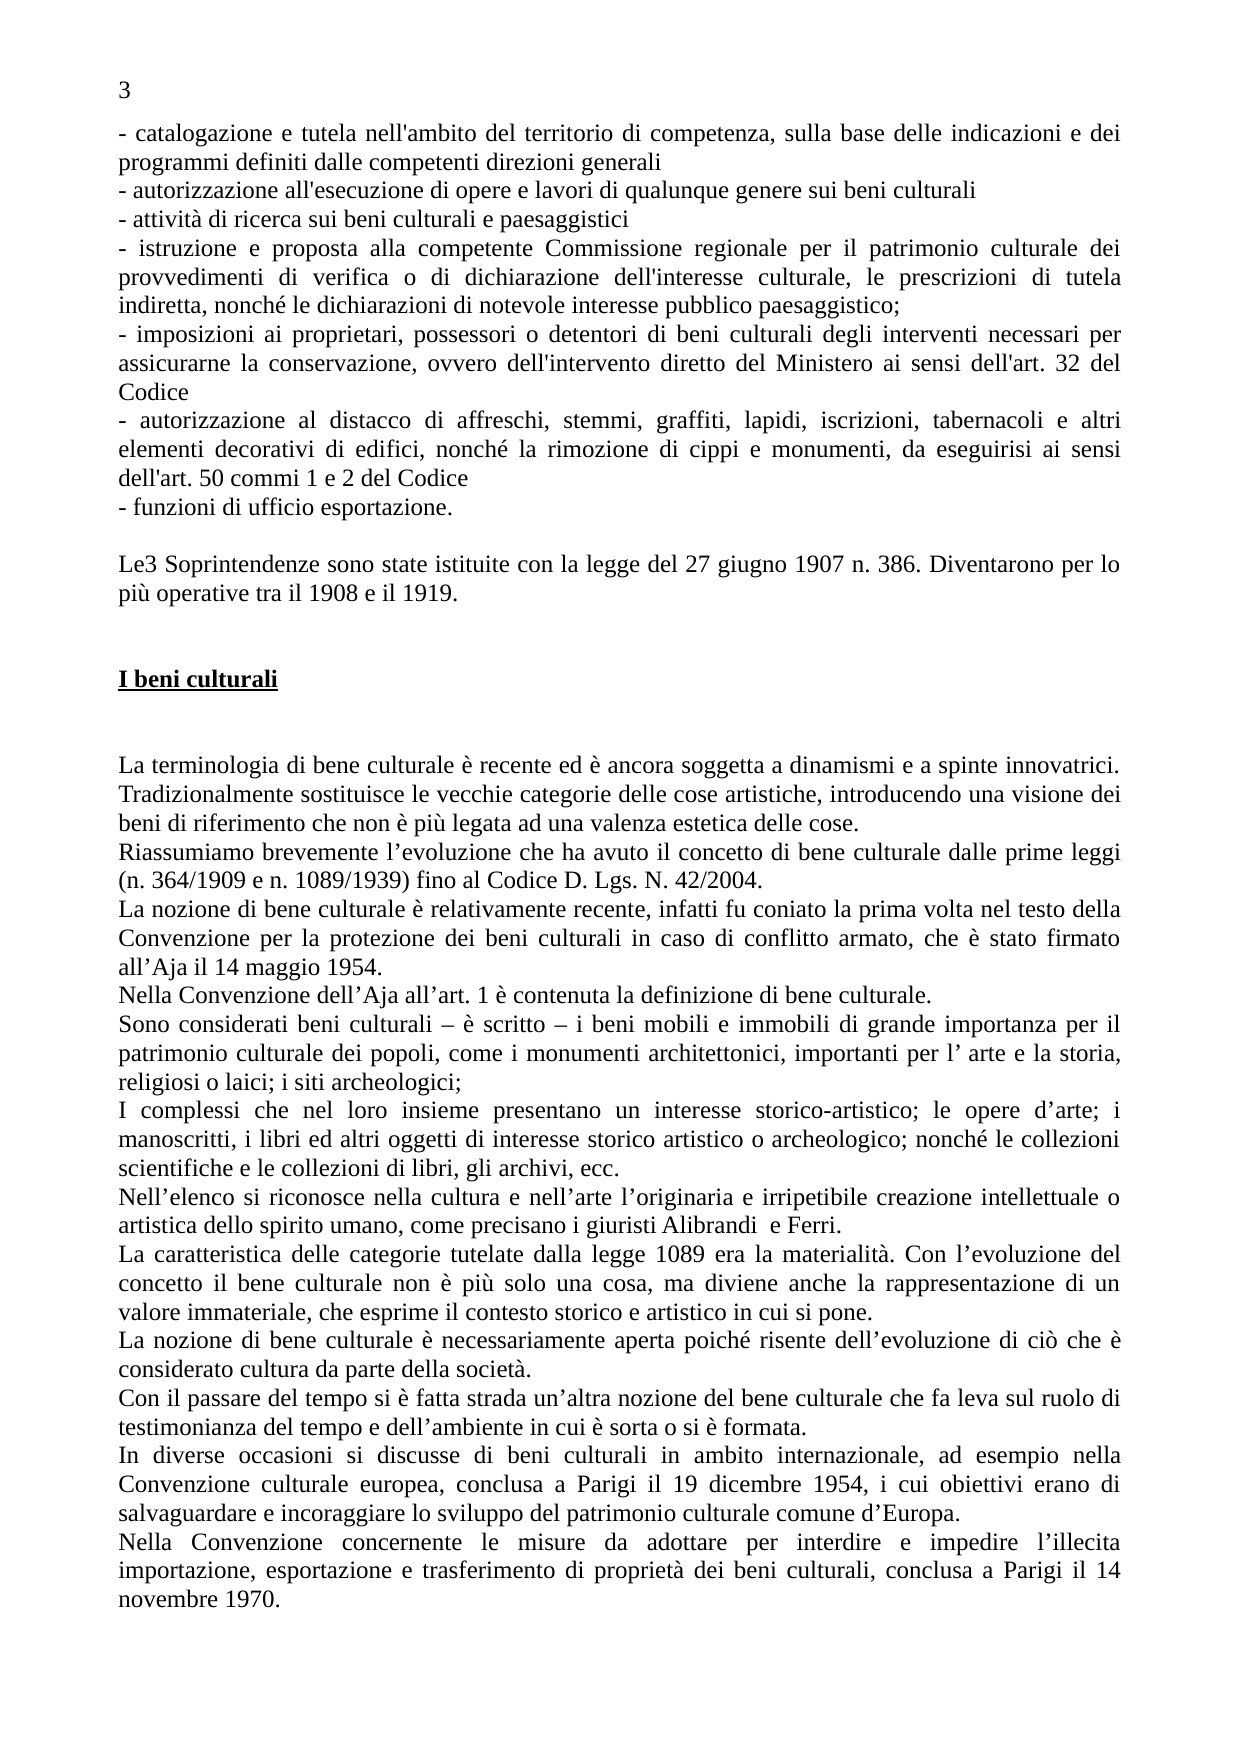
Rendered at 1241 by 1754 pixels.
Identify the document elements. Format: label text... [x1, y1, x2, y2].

text La nozione di bene culturale è relativamente recente, infatti fu coniato la prima volta nel testo della Convenzione per la protezione dei beni culturali in caso di conflitto armato, che è stato firmato all’Aja il 14 maggio 1954. [118, 894, 1122, 981]
text - imposizioni ai proprietari, possessori o detentori di beni culturali degli interventi necessari per assicurarne la conservazione, ovvero dell'intervento diretto del Ministero ai sensi dell'art. 32 del Codice [118, 319, 1122, 406]
text Riassumiamo brevemente l’evoluzione che ha avuto il concetto di bene culturale dalle prime leggi (n. 364/1909 e n. 1089/1939) fino al Codice D. Lgs. N. 42/2004. [118, 837, 1122, 894]
text Nell’elenco si riconosce nella cultura e nell’arte l’originaria e irripetibile creazione intellettuale o artistica dello spirito umano, come precisano i giuristi Alibrandi e Ferri. [118, 1182, 1122, 1239]
text I beni culturali [118, 664, 1122, 693]
text In diverse occasioni si discusse di beni culturali in ambito internazionale, ad esempio nella Convenzione culturale europea, conclusa a Parigi il 19 dicembre 1954, i cui obiettivi erano di salvaguardare e incoraggiare lo sviluppo del patrimonio culturale comune d’Europa. [118, 1441, 1122, 1527]
text - attività di ricerca sui beni culturali e paesaggistici [118, 204, 1122, 233]
text La terminologia di bene culturale è recente ed è ancora soggetta a dinamismi e a spinte innovatrici. Tradizionalmente sostituisce le vecchie categorie delle cose artistiche, introducendo una visione dei beni di riferimento che non è più legata ad una valenza estetica delle cose. [118, 751, 1122, 837]
text Con il passare del tempo si è fatta strada un’altra nozione del bene culturale che fa leva sul ruolo di testimonianza del tempo e dell’ambiente in cui è sorta o si è formata. [118, 1383, 1122, 1441]
text La caratteristica delle categorie tutelate dalla legge 1089 era la materialità. Con l’evoluzione del concetto il bene culturale non è più solo una cosa, ma diviene anche la rappresentazione di un valore immateriale, che esprime il contesto storico e artistico in cui si pone. [118, 1239, 1122, 1326]
text - autorizzazione all'esecuzione di opere e lavori di qualunque genere sui beni culturali [118, 176, 1122, 204]
text Nella Convenzione concernente le misure da adottare per interdire e impedire l’illecita importazione, esportazione e trasferimento di proprietà dei beni culturali, conclusa a Parigi il 14 novembre 1970. [118, 1527, 1122, 1613]
text Sono considerati beni culturali – è scritto – i beni mobili e immobili di grande importanza per il patrimonio culturale dei popoli, come i monumenti architettonici, importanti per l’ arte e la storia, religiosi o laici; i siti archeologici; [118, 1009, 1122, 1096]
text Le3 Soprintendenze sono state istituite con la legge del 27 giugno 1907 n. 386. Diventarono per lo più operative tra il 1908 e il 1919. [118, 549, 1122, 607]
text - catalogazione e tutela nell'ambito del territorio di competenza, sulla base delle indicazioni e dei programmi definiti dalle competenti direzioni generali [118, 118, 1122, 176]
text - autorizzazione al distacco di affreschi, stemmi, graffiti, lapidi, iscrizioni, tabernacoli e altri elementi decorativi di edifici, nonché la rimozione di cippi e monumenti, da eseguirisi ai sensi dell'art. 50 commi 1 e 2 del Codice [118, 406, 1122, 492]
text - istruzione e proposta alla competente Commissione regionale per il patrimonio culturale dei provvedimenti di verifica o di dichiarazione dell'interesse culturale, le prescrizioni di tutela indiretta, nonché le dichiarazioni di notevole interesse pubblico paesaggistico; [118, 233, 1122, 319]
text La nozione di bene culturale è necessariamente aperta poiché risente dell’evoluzione di ciò che è considerato cultura da parte della società. [118, 1326, 1122, 1383]
text Nella Convenzione dell’Aja all’art. 1 è contenuta la definizione di bene culturale. [118, 981, 1122, 1009]
text I complessi che nel loro insieme presentano un interesse storico-artistico; le opere d’arte; i manoscritti, i libri ed altri oggetti di interesse storico artistico o archeologico; nonché le collezioni scientifiche e le collezioni di libri, gli archivi, ecc. [118, 1096, 1122, 1182]
text - funzioni di ufficio esportazione. [118, 492, 1122, 521]
